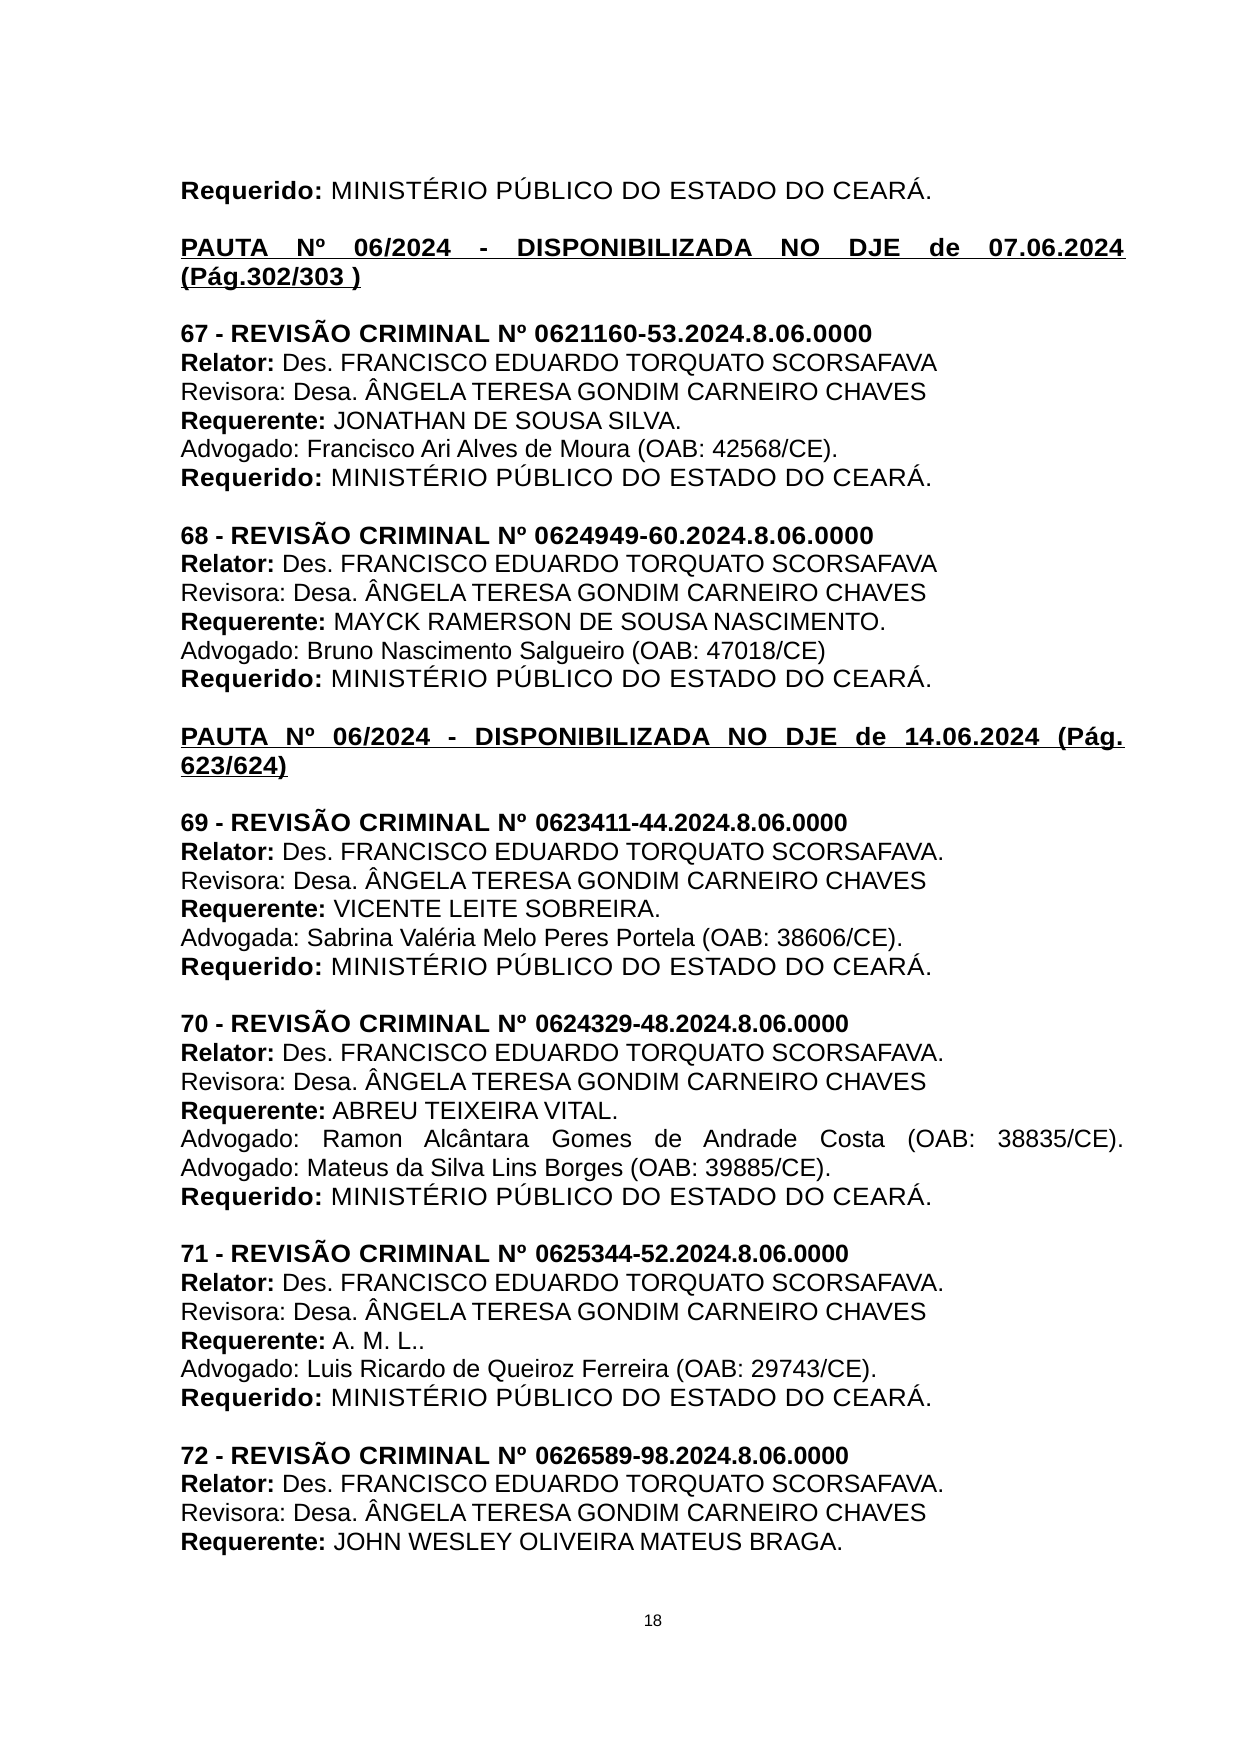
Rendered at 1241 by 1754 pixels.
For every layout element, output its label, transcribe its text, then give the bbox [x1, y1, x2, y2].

text Requerente: VICENTE LEITE SOBREIRA. [180, 894, 1125, 923]
text 72 - REVISÃO CRIMINAL Nº 0626589-98.2024.8.06.0000 [180, 1441, 1125, 1469]
text Relator: Des. FRANCISCO EDUARDO TORQUATO SCORSAFAVA. [180, 1469, 1125, 1498]
text Requerente: A. M. L.. [180, 1326, 1125, 1354]
text Revisora: Desa. ÂNGELA TERESA GONDIM CARNEIRO CHAVES [180, 1297, 1125, 1326]
text Relator: Des. FRANCISCO EDUARDO TORQUATO SCORSAFAVA. [180, 837, 1125, 866]
text 71 - REVISÃO CRIMINAL Nº 0625344-52.2024.8.06.0000 [180, 1239, 1125, 1268]
text PAUTA Nº 06/2024 - DISPONIBILIZADA NO DJE de 14.06.2024 (Pág. [180, 722, 1125, 747]
text 68 - REVISÃO CRIMINAL Nº 0624949-60.2024.8.06.0000 [180, 521, 1125, 549]
text (Pág.302/303 ) [180, 259, 1125, 291]
text Requerido: MINISTÉRIO PÚBLICO DO ESTADO DO CEARÁ. [180, 664, 1125, 693]
text Revisora: Desa. ÂNGELA TERESA GONDIM CARNEIRO CHAVES [180, 866, 1125, 894]
text Revisora: Desa. ÂNGELA TERESA GONDIM CARNEIRO CHAVES [180, 377, 1125, 406]
text Revisora: Desa. ÂNGELA TERESA GONDIM CARNEIRO CHAVES [180, 1498, 1125, 1527]
text Requerido: MINISTÉRIO PÚBLICO DO ESTADO DO CEARÁ. [180, 952, 1125, 981]
text 623/624) [180, 748, 1125, 779]
text Advogado: Bruno Nascimento Salgueiro (OAB: 47018/CE) [180, 636, 1125, 664]
text Requerente: MAYCK RAMERSON DE SOUSA NASCIMENTO. [180, 607, 1125, 636]
text Revisora: Desa. ÂNGELA TERESA GONDIM CARNEIRO CHAVES [180, 1067, 1125, 1096]
text Requerente: ABREU TEIXEIRA VITAL. [180, 1096, 1125, 1124]
text Requerido: MINISTÉRIO PÚBLICO DO ESTADO DO CEARÁ. [180, 1383, 1125, 1412]
text Requerido: MINISTÉRIO PÚBLICO DO ESTADO DO CEARÁ. [180, 463, 1125, 492]
text Relator: Des. FRANCISCO EDUARDO TORQUATO SCORSAFAVA [180, 549, 1125, 578]
text Relator: Des. FRANCISCO EDUARDO TORQUATO SCORSAFAVA. [180, 1038, 1125, 1067]
text 70 - REVISÃO CRIMINAL Nº 0624329-48.2024.8.06.0000 [180, 1009, 1125, 1038]
text Requerido: MINISTÉRIO PÚBLICO DO ESTADO DO CEARÁ. [180, 1182, 1125, 1211]
text Advogado: Ramon Alcântara Gomes de Andrade Costa (OAB: 38835/CE). Advogado: Mateus da Silva Lins Borges (OAB: 39885/CE). [180, 1124, 1125, 1182]
text Relator: Des. FRANCISCO EDUARDO TORQUATO SCORSAFAVA. [180, 1268, 1125, 1297]
text 67 - REVISÃO CRIMINAL Nº 0621160-53.2024.8.06.0000 [180, 319, 1125, 348]
text Advogado: Luis Ricardo de Queiroz Ferreira (OAB: 29743/CE). [180, 1354, 1125, 1383]
text Requerente: JOHN WESLEY OLIVEIRA MATEUS BRAGA. [180, 1527, 1125, 1556]
text Advogado: Francisco Ari Alves de Moura (OAB: 42568/CE). [180, 434, 1125, 463]
text Requerido: MINISTÉRIO PÚBLICO DO ESTADO DO CEARÁ. [180, 176, 1125, 204]
text Requerente: JONATHAN DE SOUSA SILVA. [180, 406, 1125, 434]
text Revisora: Desa. ÂNGELA TERESA GONDIM CARNEIRO CHAVES [180, 578, 1125, 607]
text 69 - REVISÃO CRIMINAL Nº 0623411-44.2024.8.06.0000 [180, 808, 1125, 837]
text Advogada: Sabrina Valéria Melo Peres Portela (OAB: 38606/CE). [180, 923, 1125, 952]
text Relator: Des. FRANCISCO EDUARDO TORQUATO SCORSAFAVA [180, 348, 1125, 377]
text PAUTA Nº 06/2024 - DISPONIBILIZADA NO DJE de 07.06.2024 [180, 233, 1125, 258]
